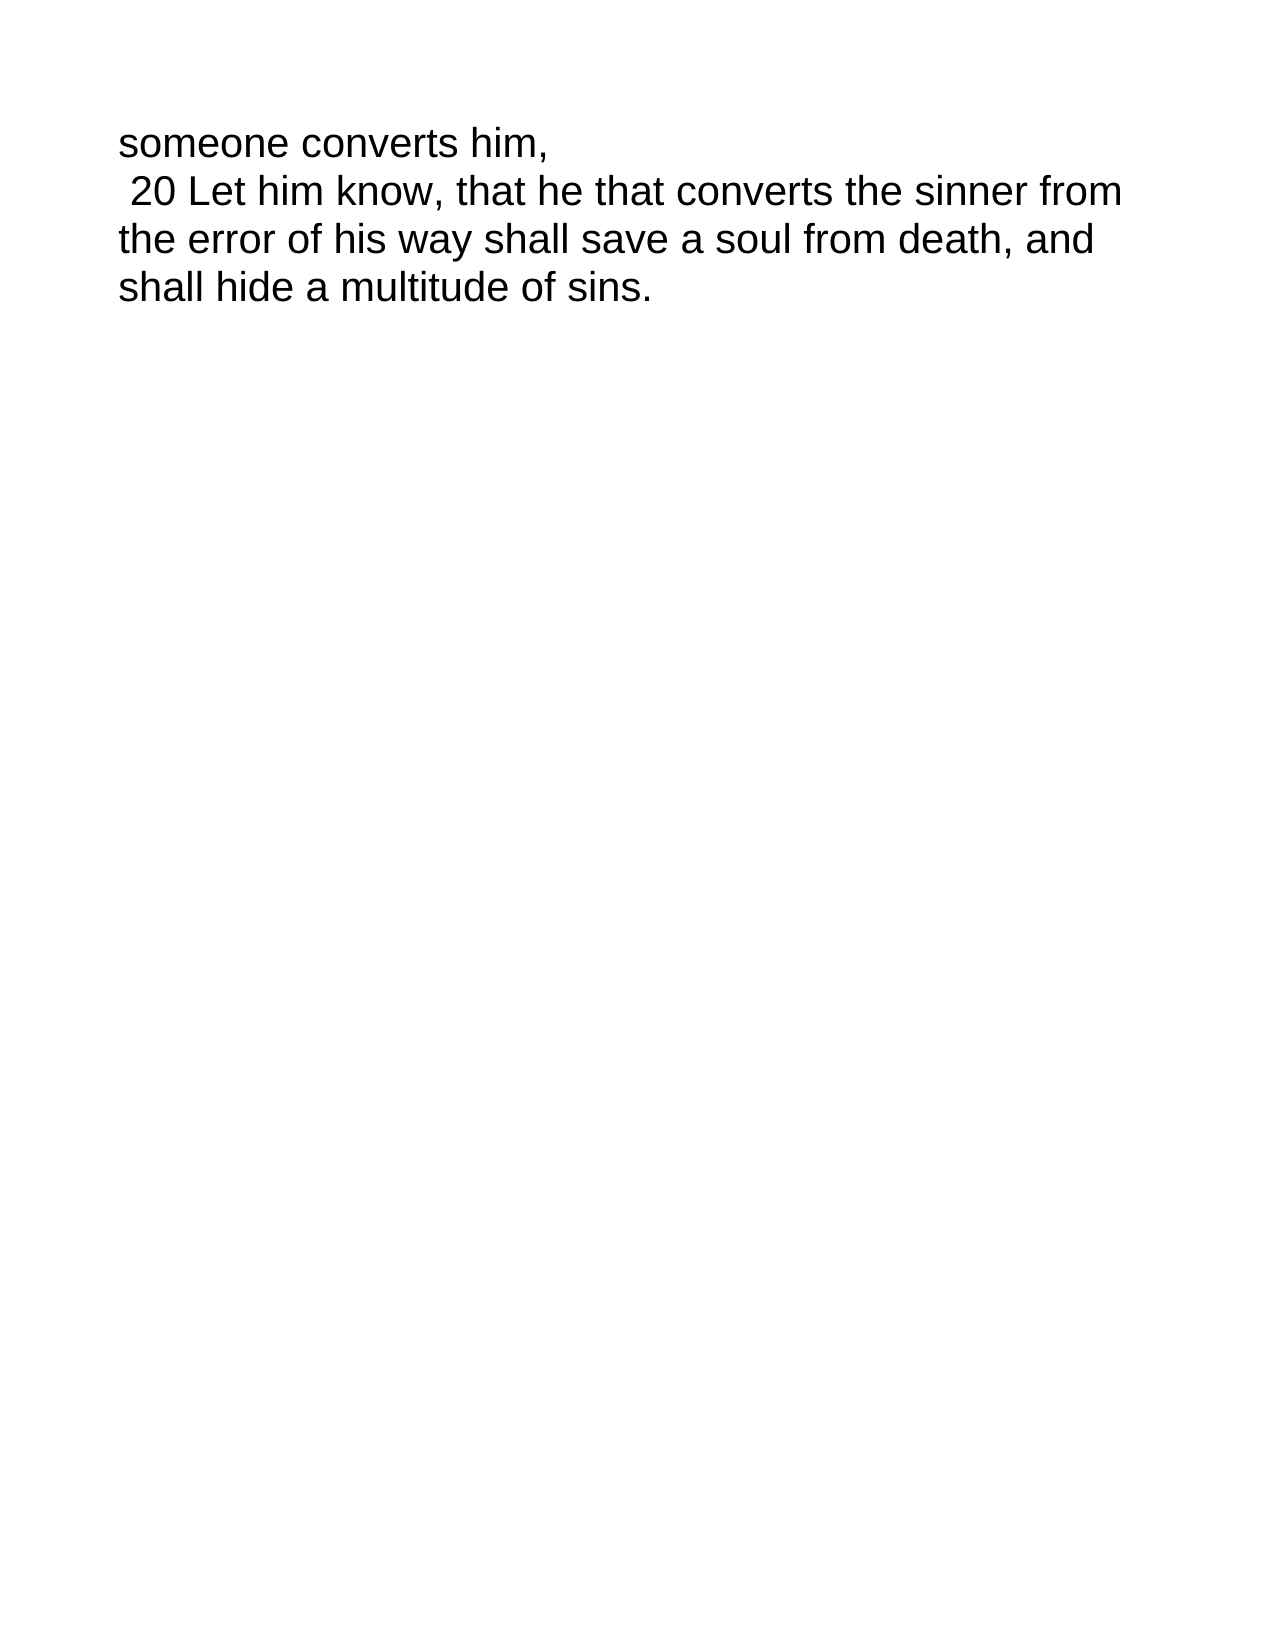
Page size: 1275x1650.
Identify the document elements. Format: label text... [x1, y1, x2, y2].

text 20 Let him know, that he that converts the sinner from the error of his way shall save a soul from death, and shall hide a multitude of sins. [118, 166, 1157, 310]
text someone converts him, [118, 118, 1157, 166]
